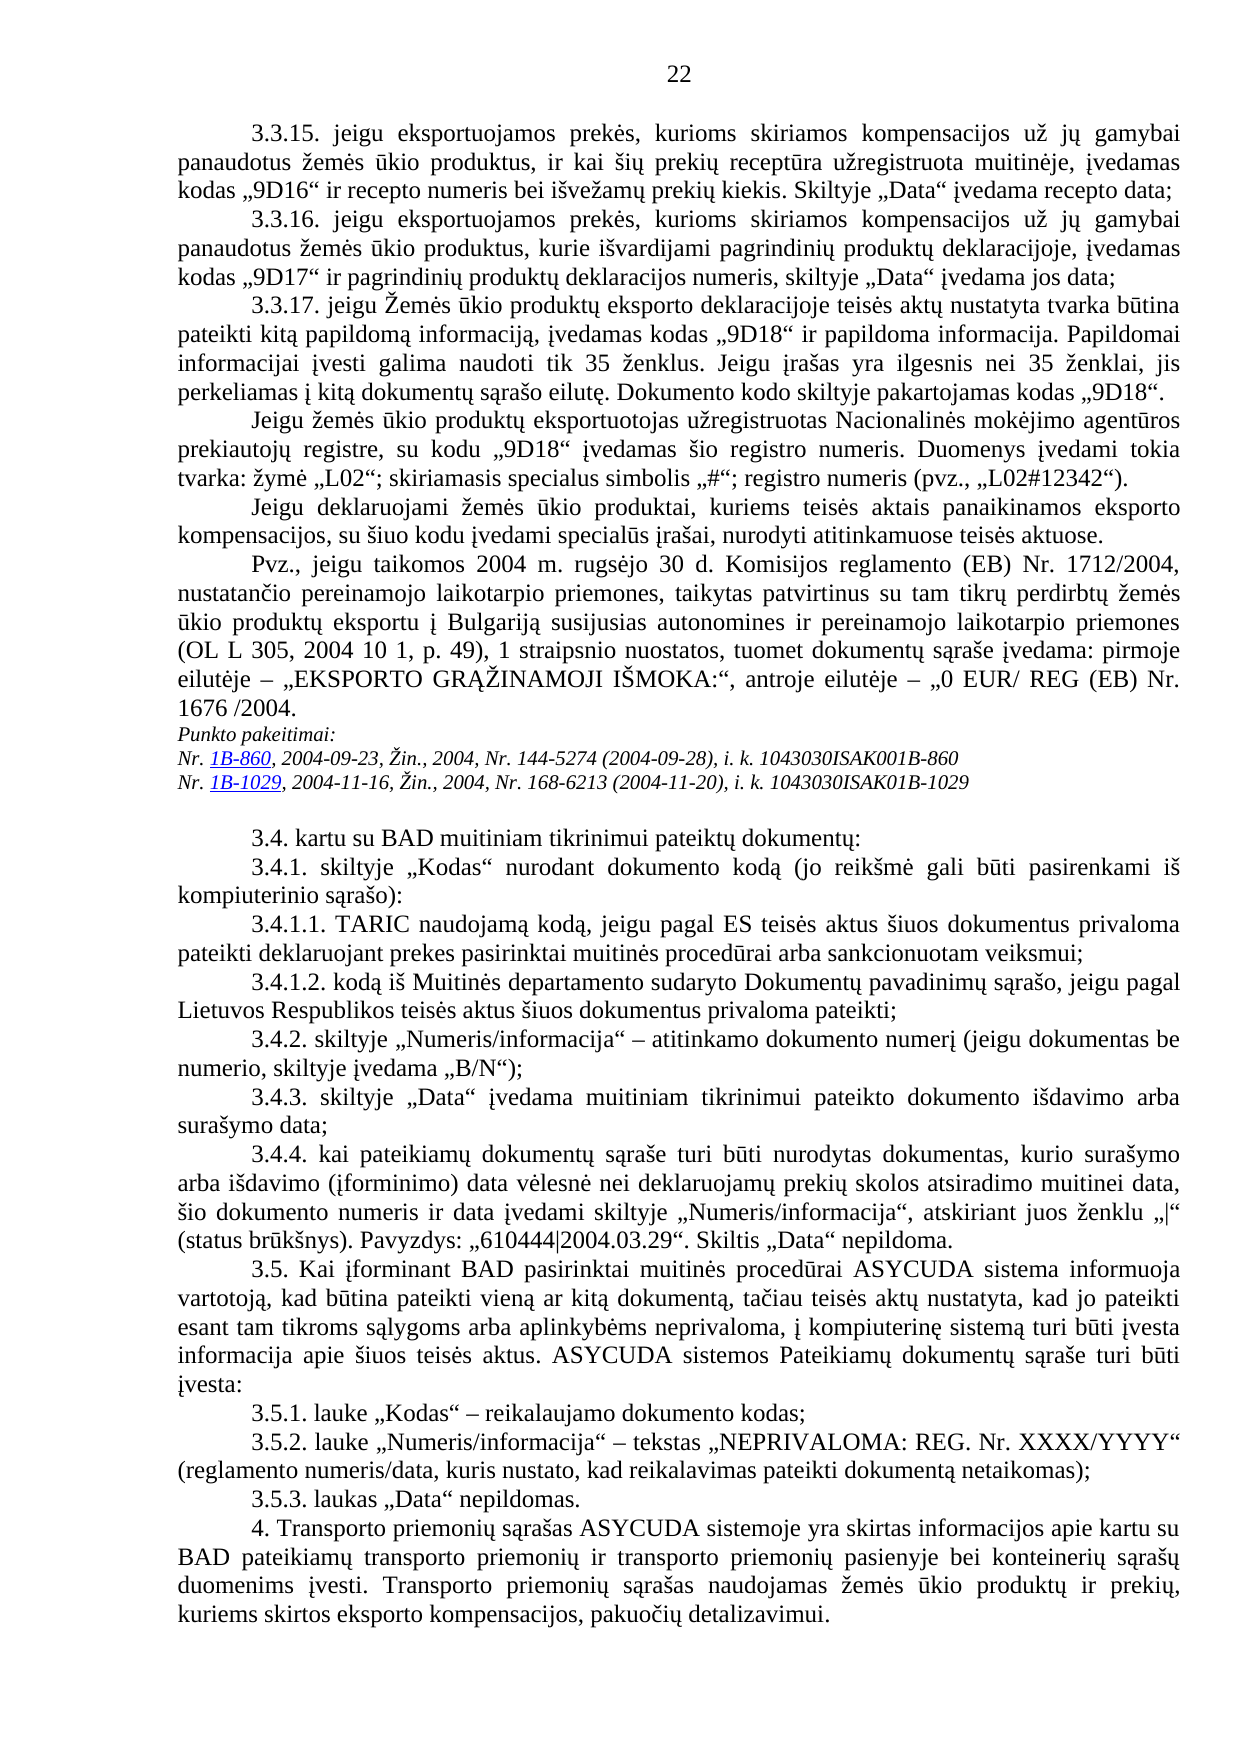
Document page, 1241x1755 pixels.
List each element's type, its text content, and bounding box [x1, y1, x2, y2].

text Nr. 1B-860, 2004-09-23, Žin., 2004, Nr. 144-5274 (2004-09-28), i. k. 1043030ISAK001B-860 [177, 746, 1181, 770]
text Punkto pakeitimai: [177, 722, 1181, 746]
text 3.5.3. laukas „Data“ nepildomas. [177, 1484, 1181, 1513]
text 3.5.1. lauke „Kodas“ – reikalaujamo dokumento kodas; [177, 1398, 1181, 1427]
text Nr. 1B-1029, 2004-11-16, Žin., 2004, Nr. 168-6213 (2004-11-20), i. k. 1043030ISAK01B-1029 [177, 770, 1181, 794]
text 3.4.2. skiltyje „Numeris/informacija“ – atitinkamo dokumento numerį (jeigu dokumentas be numerio, skiltyje įvedama „B/N“); [177, 1024, 1181, 1082]
text 3.5.2. lauke „Numeris/informacija“ – tekstas „NEPRIVALOMA: REG. Nr. XXXX/YYYY“ (reglamento numeris/data, kuris nustato, kad reikalavimas pateikti dokumentą netaikomas); [177, 1427, 1181, 1484]
text Jeigu žemės ūkio produktų eksportuotojas užregistruotas Nacionalinės mokėjimo agentūros prekiautojų registre, su kodu „9D18“ įvedamas šio registro numeris. Duomenys įvedami tokia tvarka: žymė „L02“; skiriamasis specialus simbolis „#“; registro numeris (pvz., „L02#12342“). [177, 406, 1181, 492]
text 4. Transporto priemonių sąrašas ASYCUDA sistemoje yra skirtas informacijos apie kartu su BAD pateikiamų transporto priemonių ir transporto priemonių pasienyje bei konteinerių sąrašų duomenims įvesti. Transporto priemonių sąrašas naudojamas žemės ūkio produktų ir prekių, kuriems skirtos eksporto kompensacijos, pakuočių detalizavimui. [177, 1513, 1181, 1628]
text 3.3.16. jeigu eksportuojamos prekės, kurioms skiriamos kompensacijos už jų gamybai panaudotus žemės ūkio produktus, kurie išvardijami pagrindinių produktų deklaracijoje, įvedamas kodas „9D17“ ir pagrindinių produktų deklaracijos numeris, skiltyje „Data“ įvedama jos data; [177, 204, 1181, 291]
text 3.4.1. skiltyje „Kodas“ nurodant dokumento kodą (jo reikšmė gali būti pasirenkami iš kompiuterinio sąrašo): [177, 852, 1181, 909]
text 3.4.4. kai pateikiamų dokumentų sąraše turi būti nurodytas dokumentas, kurio surašymo arba išdavimo (įforminimo) data vėlesnė nei deklaruojamų prekių skolos atsiradimo muitinei data, šio dokumento numeris ir data įvedami skiltyje „Numeris/informacija“, atskiriant juos ženklu „|“ (status brūkšnys). Pavyzdys: „610444|2004.03.29“. Skiltis „Data“ nepildoma. [177, 1139, 1181, 1254]
text Pvz., jeigu taikomos 2004 m. rugsėjo 30 d. Komisijos reglamento (EB) Nr. 1712/2004, nustatančio pereinamojo laikotarpio priemones, taikytas patvirtinus su tam tikrų perdirbtų žemės ūkio produktų eksportu į Bulgariją susijusias autonomines ir pereinamojo laikotarpio priemones (OL L 305, 2004 10 1, p. 49), 1 straipsnio nuostatos, tuomet dokumentų sąraše įvedama: pirmoje eilutėje – „EKSPORTO GRĄŽINAMOJI IŠMOKA:“, antroje eilutėje – „0 EUR/ REG (EB) Nr. 1676 /2004. [177, 549, 1181, 722]
text 3.5. Kai įforminant BAD pasirinktai muitinės procedūrai ASYCUDA sistema informuoja vartotoją, kad būtina pateikti vieną ar kitą dokumentą, tačiau teisės aktų nustatyta, kad jo pateikti esant tam tikroms sąlygoms arba aplinkybėms neprivaloma, į kompiuterinę sistemą turi būti įvesta informacija apie šiuos teisės aktus. ASYCUDA sistemos Pateikiamų dokumentų sąraše turi būti įvesta: [177, 1254, 1181, 1398]
text 3.3.15. jeigu eksportuojamos prekės, kurioms skiriamos kompensacijos už jų gamybai panaudotus žemės ūkio produktus, ir kai šių prekių receptūra užregistruota muitinėje, įvedamas kodas „9D16“ ir recepto numeris bei išvežamų prekių kiekis. Skiltyje „Data“ įvedama recepto data; [177, 118, 1181, 204]
text 3.4.1.2. kodą iš Muitinės departamento sudaryto Dokumentų pavadinimų sąrašo, jeigu pagal Lietuvos Respublikos teisės aktus šiuos dokumentus privaloma pateikti; [177, 967, 1181, 1024]
text 3.4.3. skiltyje „Data“ įvedama muitiniam tikrinimui pateikto dokumento išdavimo arba surašymo data; [177, 1082, 1181, 1139]
text 3.4.1.1. TARIC naudojamą kodą, jeigu pagal ES teisės aktus šiuos dokumentus privaloma pateikti deklaruojant prekes pasirinktai muitinės procedūrai arba sankcionuotam veiksmui; [177, 909, 1181, 967]
text Jeigu deklaruojami žemės ūkio produktai, kuriems teisės aktais panaikinamos eksporto kompensacijos, su šiuo kodu įvedami specialūs įrašai, nurodyti atitinkamuose teisės aktuose. [177, 492, 1181, 549]
text 3.3.17. jeigu Žemės ūkio produktų eksporto deklaracijoje teisės aktų nustatyta tvarka būtina pateikti kitą papildomą informaciją, įvedamas kodas „9D18“ ir papildoma informacija. Papildomai informacijai įvesti galima naudoti tik 35 ženklus. Jeigu įrašas yra ilgesnis nei 35 ženklai, jis perkeliamas į kitą dokumentų sąrašo eilutę. Dokumento kodo skiltyje pakartojamas kodas „9D18“. [177, 291, 1181, 406]
text 3.4. kartu su BAD muitiniam tikrinimui pateiktų dokumentų: [177, 823, 1181, 852]
